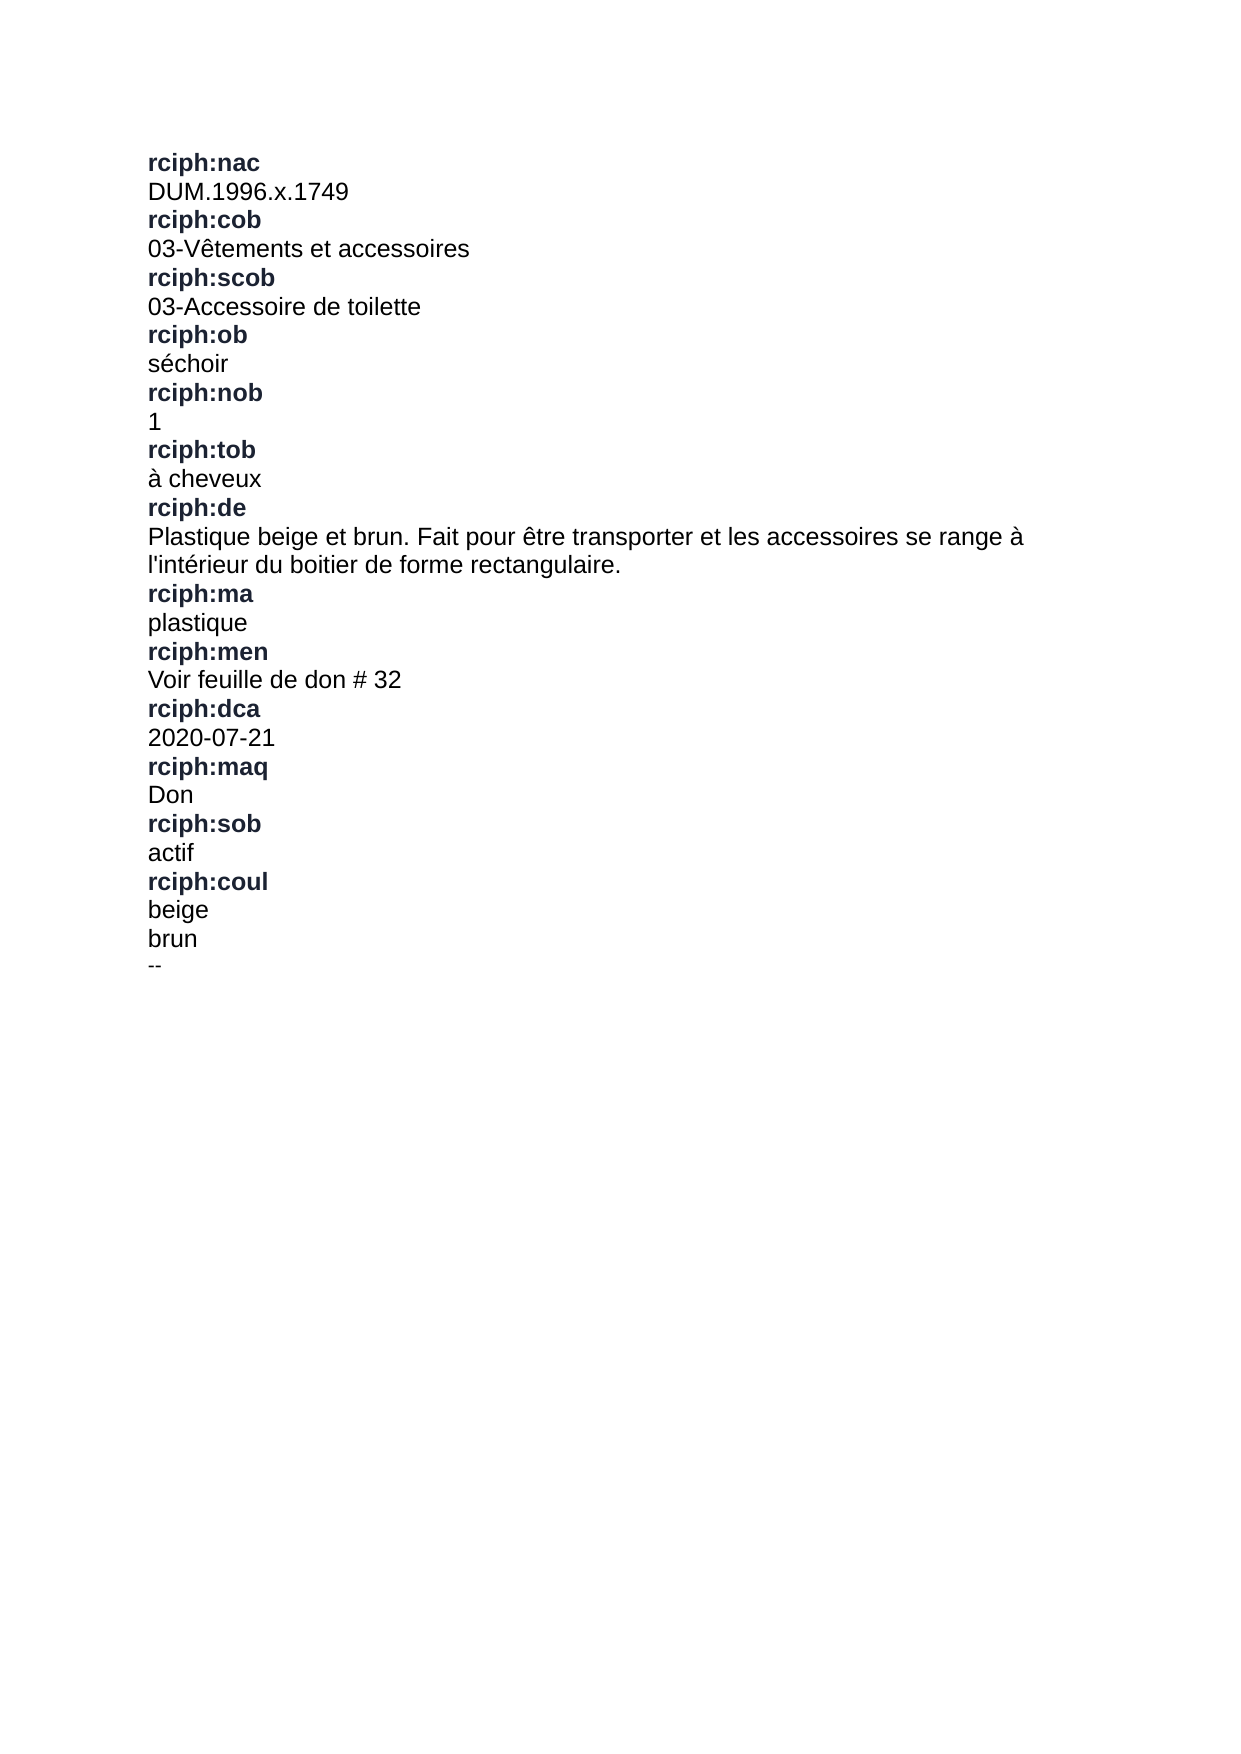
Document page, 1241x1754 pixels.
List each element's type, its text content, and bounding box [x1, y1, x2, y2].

text Voir feuille de don # 32 [148, 665, 1092, 694]
text à cheveux [148, 464, 1092, 493]
text 1 [148, 406, 1092, 435]
text 03-Vêtements et accessoires [148, 234, 1092, 263]
text rciph:scob [148, 263, 1092, 291]
text rciph:tob [148, 435, 1092, 464]
text 2020-07-21 [148, 723, 1092, 751]
text -- [148, 953, 1092, 977]
text Don [148, 780, 1092, 809]
text brun [148, 924, 1092, 953]
text rciph:ma [148, 579, 1092, 608]
text rciph:nob [148, 378, 1092, 406]
text rciph:nac [148, 148, 1092, 176]
text rciph:men [148, 636, 1092, 665]
text rciph:sob [148, 809, 1092, 838]
text rciph:dca [148, 694, 1092, 723]
text séchoir [148, 349, 1092, 378]
text beige [148, 895, 1092, 924]
text rciph:de [148, 493, 1092, 521]
text plastique [148, 608, 1092, 636]
text 03-Accessoire de toilette [148, 291, 1092, 320]
text rciph:maq [148, 751, 1092, 780]
text Plastique beige et brun. Fait pour être transporter et les accessoires se range à l'intérieur du boitier de forme rectangulaire. [148, 521, 1092, 579]
text rciph:cob [148, 205, 1092, 234]
text actif [148, 838, 1092, 866]
text rciph:coul [148, 866, 1092, 895]
text DUM.1996.x.1749 [148, 176, 1092, 205]
text rciph:ob [148, 320, 1092, 349]
